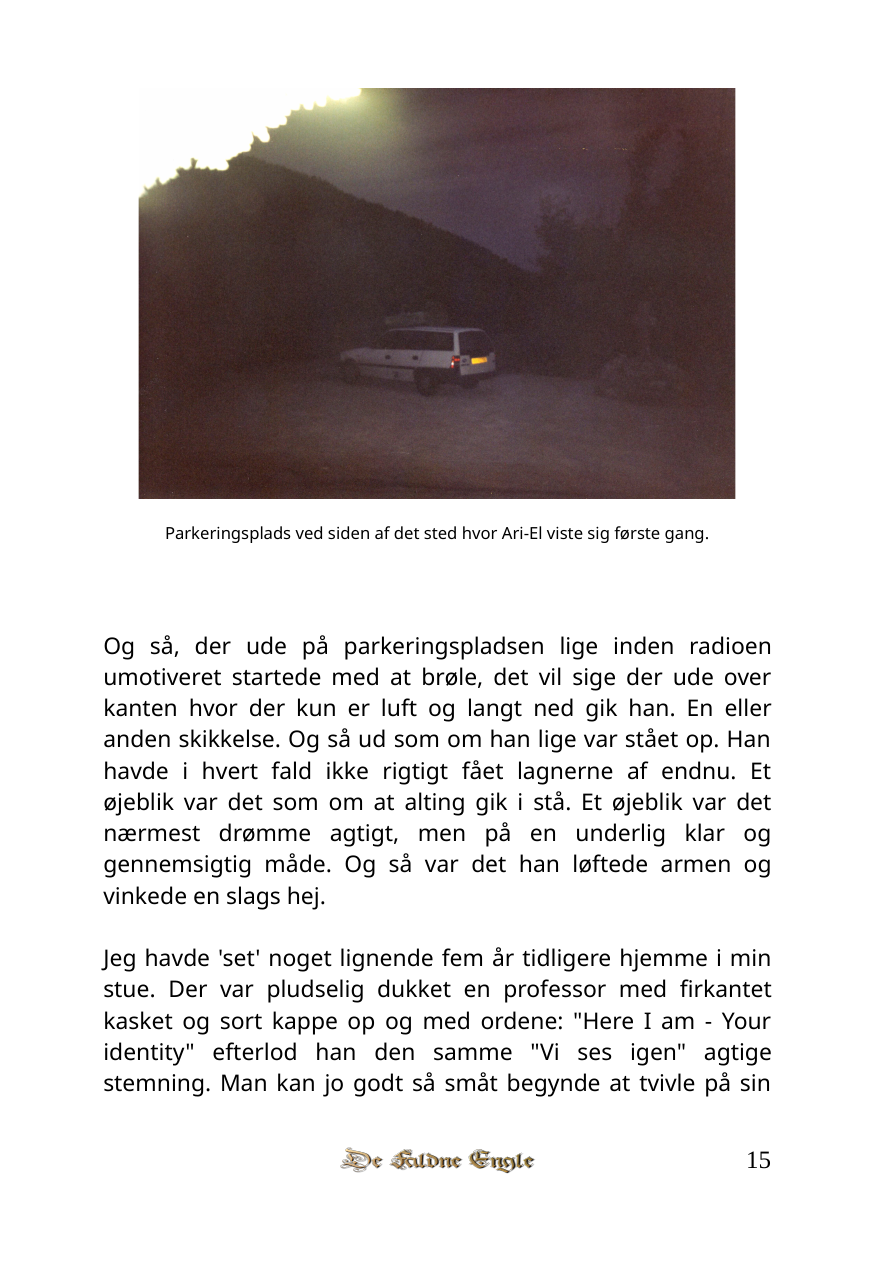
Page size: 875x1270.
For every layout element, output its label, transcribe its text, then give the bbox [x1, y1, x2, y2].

text Jeg havde 'set' noget lignende fem år tidligere hjemme i min stue. Der var pludselig dukket en professor med firkantet kasket og sort kappe op og med ordene: "Here I am - Your identity" efterlod han den samme "Vi ses igen" agtige stemning. Man kan jo godt så småt begynde at tvivle på sin [103, 942, 772, 1098]
picture [138, 88, 736, 499]
text Parkeringsplads ved siden af det sted hvor Ari-El viste sig første gang. [102, 522, 772, 544]
text Og så, der ude på parkeringspladsen lige inden radioen umotiveret startede med at brøle, det vil sige der ude over kanten hvor der kun er luft og langt ned gik han. En eller anden skikkelse. Og så ud som om han lige var stået op. Han havde i hvert fald ikke rigtigt fået lagnerne af endnu. Et øjeblik var det som om at alting gik i stå. Et øjeblik var det nærmest drømme agtigt, men på en underlig klar og gennemsigtig måde. Og så var det han løftede armen og vinkede en slags hej. [103, 629, 772, 911]
picture [337, 1145, 537, 1175]
